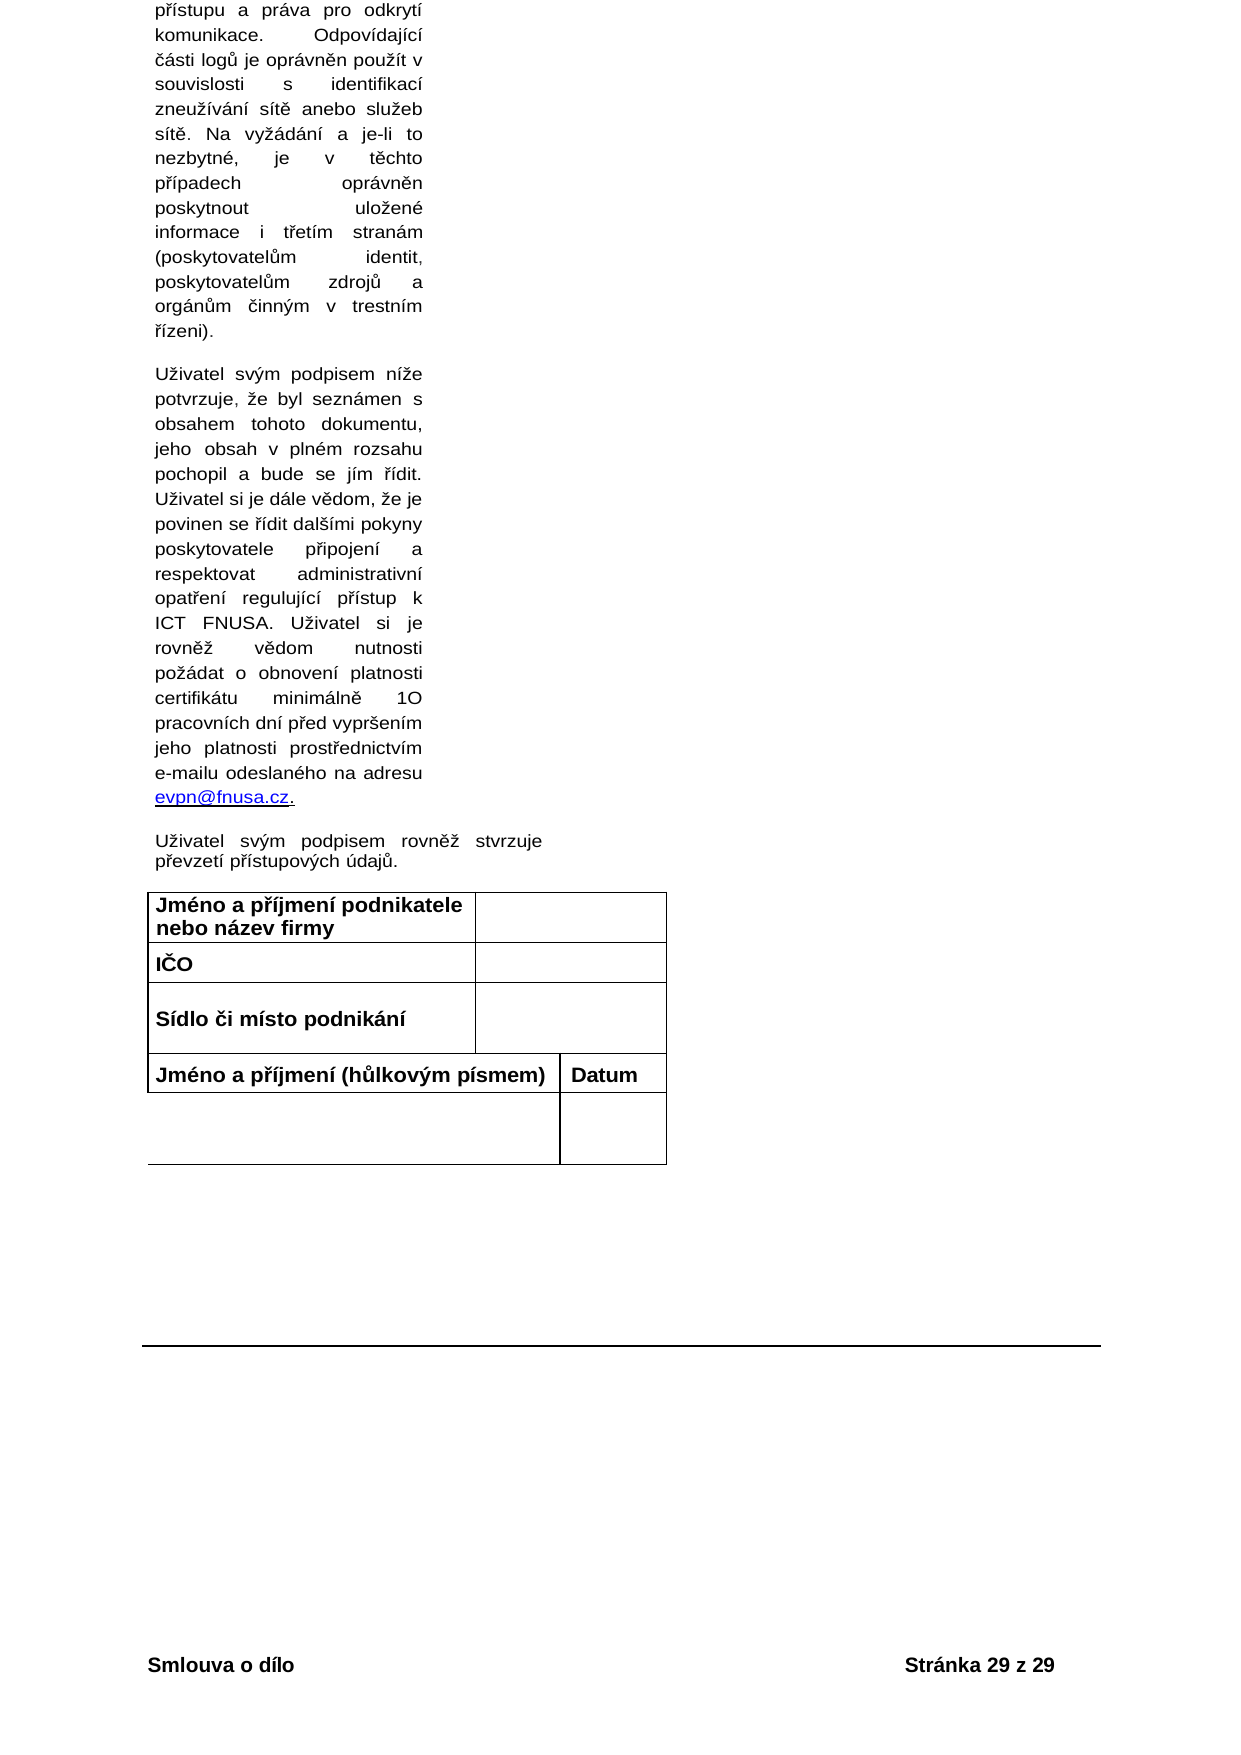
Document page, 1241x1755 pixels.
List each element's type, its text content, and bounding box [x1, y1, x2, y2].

table_cell [561, 1093, 666, 1164]
table_header [476, 893, 666, 942]
table_header Jméno a příjmení podnikatele nebo název firmy [149, 893, 475, 942]
text přístupu a práva pro odkrytí komunikace. Odpovídající části logů je oprávněn použít v souvislosti s identifikací zneužívání sítě anebo služeb sítě. Na vyžádání a je-li to nezbytné, je v těchto případech oprávněn poskytnout uložené informace i třetím stranám (poskytovatelům identit, poskytovatelům zdrojů a orgánům činným v trestním řízeni). [154, 0, 423, 341]
table_cell IČO [149, 943, 475, 982]
table_cell Datum [561, 1054, 666, 1092]
table_cell [476, 943, 666, 982]
table_cell Sídlo či místo podnikání [149, 983, 475, 1053]
text Uživatel svým podpisem rovněž stvrzuje převzetí přístupových údajů. [155, 831, 542, 871]
table_cell [476, 983, 666, 1053]
table_cell Jméno a příjmení (hůlkovým písmem) [149, 1054, 559, 1092]
table_cell [148, 1093, 559, 1164]
text Uživatel svým podpisem níže potvrzuje, že byl seznámen s obsahem tohoto dokumentu, jeho obsah v plném rozsahu pochopil a bude se jím řídit. Uživatel si je dále vědom, že je povinen se řídit dalšími pokyny poskytovatele připojení a respektovat administrativní opatření regulující přístup k ICT FNUSA. Uživatel si je rovněž vědom nutnosti požádat o obnovení platnosti certifikátu minimálně 1O pracovních dní před vypršením jeho platnosti prostřednictvím e-mailu odeslaného na adresu evpn@fnusa.cz. [154, 364, 423, 808]
